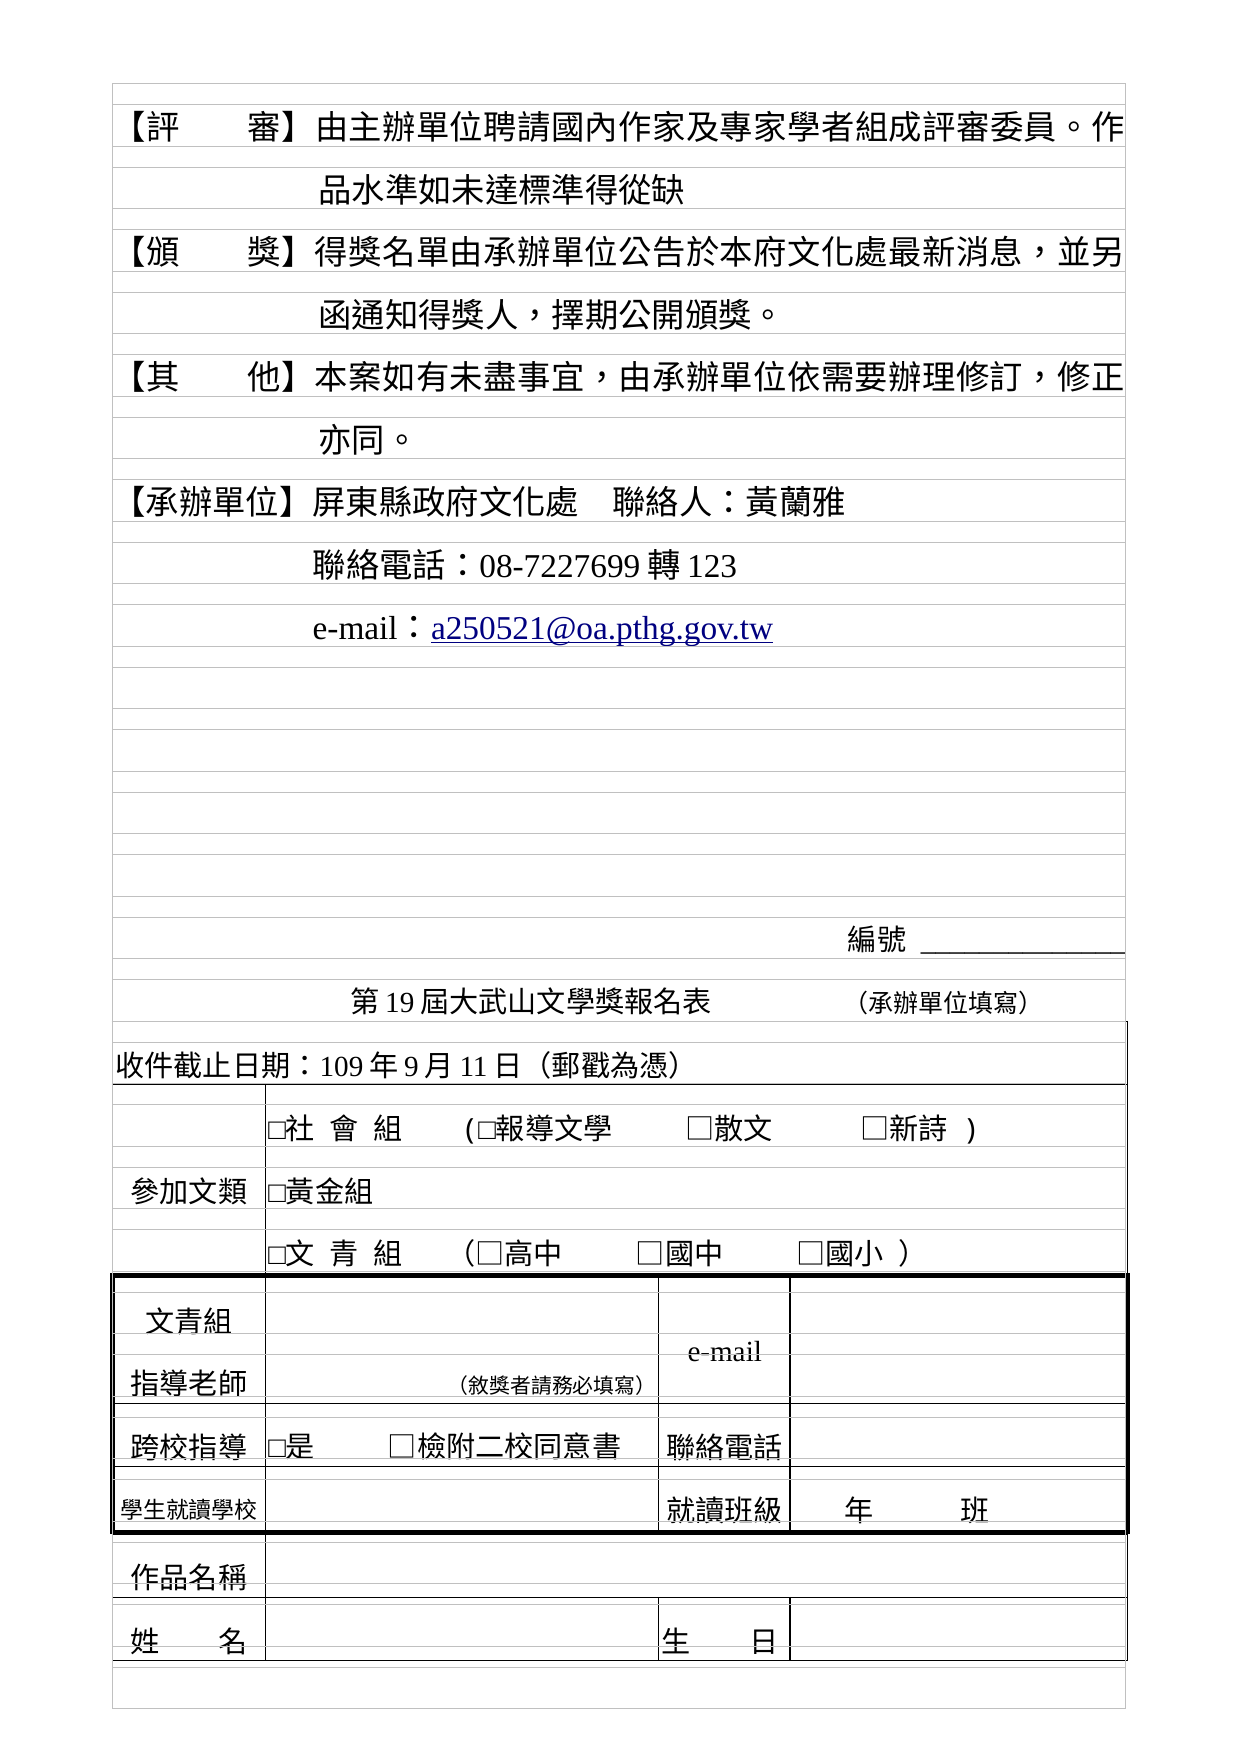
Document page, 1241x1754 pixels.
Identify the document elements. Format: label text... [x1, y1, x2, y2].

table_cell [659, 1522, 789, 1530]
text [246, 522, 1125, 542]
table_cell 生 日 [756, 1642, 771, 1646]
table_header 第19屆大武山文學獎報名表 （承辦單位填寫） [113, 980, 1125, 1021]
table_cell [113, 1209, 265, 1229]
table_cell 指導老師 [115, 1355, 265, 1396]
table_cell e-mail [659, 1355, 789, 1396]
text [113, 272, 1125, 292]
text 聯絡電話：08-7227699轉123 [246, 543, 1125, 583]
table_cell [113, 1022, 1125, 1042]
table_cell （敘獎者請務必填寫） [266, 1355, 658, 1396]
table_cell [266, 1647, 658, 1660]
table_cell e-mail [659, 1334, 789, 1354]
table_cell 學生就讀學校 [115, 1480, 265, 1521]
table_cell [791, 1404, 1125, 1417]
table_cell [266, 1404, 658, 1417]
text e-mail：a250521@oa.pthg.gov.tw [246, 605, 1125, 646]
table_cell [791, 1647, 1125, 1660]
text 品水準如未達標準得從缺 [113, 168, 1125, 208]
table_header [113, 959, 1125, 979]
table_cell 生 日 [659, 1647, 789, 1660]
table_cell [791, 1355, 1125, 1396]
table_cell e-mail [659, 1293, 789, 1333]
table_cell [791, 1397, 1125, 1403]
table_cell 生 日 [659, 1605, 789, 1646]
text [246, 584, 1125, 604]
text 【其 他】本案如有未盡事宜，由承辦單位依需要辦理修訂，修正 [113, 355, 1125, 396]
table_cell [266, 1535, 1125, 1542]
table_cell [266, 1293, 658, 1333]
table_cell [113, 1085, 265, 1104]
table_header [113, 897, 1125, 917]
table_cell [113, 1230, 265, 1271]
text [113, 84, 1125, 104]
table_cell [115, 1522, 265, 1530]
table_cell □黃金組 [266, 1168, 1125, 1208]
table_cell [266, 1543, 1125, 1583]
table_cell [266, 1334, 658, 1354]
table_cell 文青組 [115, 1293, 265, 1333]
table_cell e-mail [659, 1278, 789, 1292]
table_cell [266, 1459, 658, 1466]
text 【評 審】由主辦單位聘請國內作家及專家學者組成評審委員。作 [113, 105, 1125, 146]
table_cell [266, 1147, 1125, 1167]
table_header 編號 ______________ [113, 918, 1125, 958]
table_cell [266, 1397, 658, 1403]
table_cell 作品名稱 [113, 1535, 265, 1542]
table_cell [115, 1467, 265, 1479]
table_cell [791, 1467, 1125, 1479]
table_cell 姓 名 [113, 1647, 265, 1660]
table_cell [791, 1459, 1125, 1466]
table_cell [266, 1085, 1125, 1104]
table_cell [791, 1334, 1125, 1354]
table_cell 參加文類 [113, 1168, 265, 1208]
text [113, 459, 1125, 479]
table_cell [659, 1467, 789, 1479]
text 【頒 獎】得獎名單由承辦單位公告於本府文化處最新消息，並另 [113, 230, 1125, 271]
table_cell 姓 名 [113, 1598, 265, 1604]
table_cell e-mail [659, 1397, 789, 1403]
table_cell [115, 1459, 265, 1466]
table_cell [115, 1334, 265, 1354]
table_cell [791, 1522, 1125, 1530]
table_cell 姓 名 [226, 1632, 237, 1639]
text 【承辦單位】屏東縣政府文化處 聯絡人：黃蘭雅 [113, 480, 1125, 521]
text 函通知得獎人，擇期公開頒獎。 [113, 293, 1125, 333]
table_cell [791, 1278, 1125, 1292]
table_cell [115, 1278, 265, 1292]
table_cell □社 會 組 (□報導文學 □散文 □新詩 ) [266, 1105, 1125, 1146]
text [113, 209, 1125, 229]
table_cell 聯絡電話 [659, 1418, 789, 1458]
table_cell [659, 1459, 789, 1466]
table_cell [113, 1105, 265, 1146]
table_cell 生 日 [659, 1598, 789, 1604]
table_cell 年 班 [791, 1480, 1125, 1521]
table_cell 作品名稱 [113, 1543, 265, 1583]
table_cell [791, 1598, 1125, 1604]
table_cell [266, 1209, 1125, 1229]
table_cell [791, 1293, 1125, 1333]
table_cell [115, 1404, 265, 1417]
table_cell [791, 1418, 1125, 1458]
text [113, 147, 1125, 167]
table_cell 跨校指導 [115, 1418, 265, 1458]
table_cell 作品名稱 [113, 1584, 265, 1597]
text [113, 397, 1125, 417]
table_cell [266, 1480, 658, 1521]
table_cell [791, 1605, 1125, 1646]
table_cell 收件截止日期：109年9月11日（郵戳為憑） [113, 1043, 1125, 1083]
text [113, 334, 1125, 354]
table_cell 姓 名 [113, 1605, 265, 1646]
table_cell [115, 1397, 265, 1403]
table_cell [266, 1522, 658, 1530]
table_cell 就讀班級 [659, 1480, 789, 1521]
table_cell [113, 1147, 265, 1167]
table_cell [659, 1404, 789, 1417]
table_cell □文 青 組 （□高中 □國中 □國小 ） [266, 1230, 1125, 1271]
table_cell [266, 1598, 658, 1604]
table_cell 生 日 [756, 1632, 771, 1640]
table_cell [266, 1584, 1125, 1597]
table_cell [266, 1467, 658, 1479]
table_cell [266, 1605, 658, 1646]
text 亦同。 [113, 418, 1125, 458]
table_cell □是 □檢附二校同意書 [266, 1418, 658, 1458]
table_cell [266, 1278, 658, 1292]
